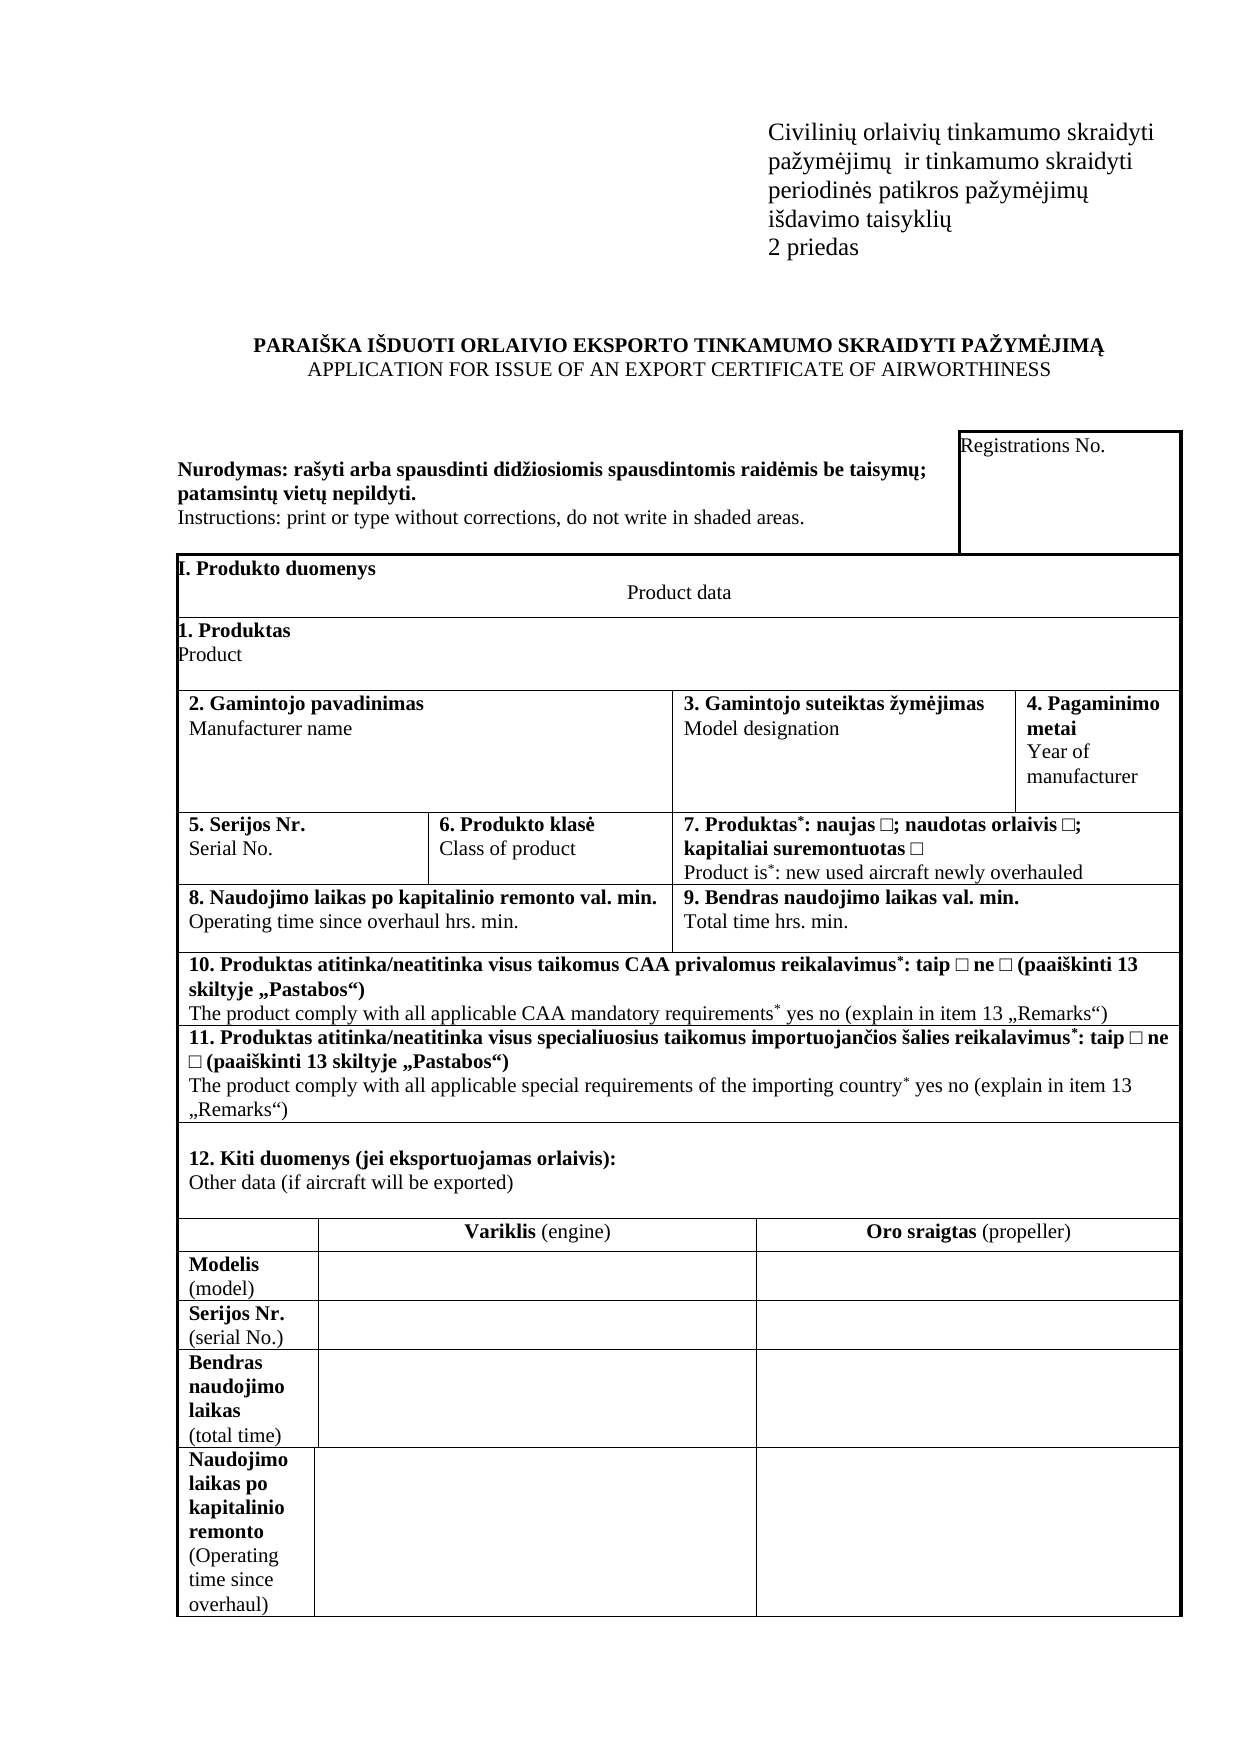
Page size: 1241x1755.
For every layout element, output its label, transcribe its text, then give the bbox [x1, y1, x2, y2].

table_cell Oro sraigtas (propeller) [757, 1219, 1179, 1251]
table_cell Naudojimo laikas po kapitalinio remonto (Operating time since overhaul) [179, 1448, 314, 1616]
table_cell 8. Naudojimo laikas po kapitalinio remonto val. min. Operating time since overhaul hrs. min. [179, 885, 672, 952]
table_cell Modelis (model) [179, 1252, 318, 1300]
table_cell 6. Produkto klasė Class of product [429, 813, 672, 884]
table_cell [757, 1350, 1179, 1447]
text Civilinių orlaivių tinkamumo skraidyti [768, 117, 1181, 146]
table_cell 1. Produktas Product [179, 618, 1179, 690]
table_cell [757, 1301, 1179, 1349]
table_cell 7. Produktas*: naujas □; naudotas orlaivis □; kapitaliai suremontuotas □ Product is*: new used aircraft newly overhauled [673, 813, 1179, 884]
table_cell Bendras naudojimo laikas (total time) [179, 1350, 318, 1447]
table_cell [319, 1350, 756, 1447]
table_cell 2. Gamintojo pavadinimas Manufacturer name [179, 691, 672, 812]
text pažymėjimų ir tinkamumo skraidyti [768, 146, 1181, 175]
table_cell Variklis (engine) [319, 1219, 756, 1251]
table_cell [179, 1219, 318, 1251]
table_header PARAIŠKA IŠDUOTI ORLAIVIO EKSPORTO TINKAMUMO SKRAIDYTI PAŽYMĖJIMĄ APPLICATION FOR ISSUE OF AN EXPORT CERTIFICATE OF AIRWORTHINESS [177, 261, 1181, 429]
table_cell Registrations No. [961, 433, 1179, 553]
table_cell [757, 1252, 1179, 1300]
table_cell Serijos Nr. (serial No.) [179, 1301, 318, 1349]
text periodinės patikros pažymėjimų išdavimo taisyklių [768, 175, 1181, 232]
table_cell [319, 1252, 756, 1300]
table_cell [315, 1448, 756, 1616]
table_cell I. Produkto duomenys Product data [179, 556, 1179, 617]
table_cell 12. Kiti duomenys (jei eksportuojamas orlaivis): Other data (if aircraft will be exported) [179, 1123, 1179, 1218]
table_cell 4. Pagaminimo metai Year of manufacturer [1016, 691, 1179, 812]
table_cell [757, 1448, 1179, 1616]
text 2 priedas [768, 232, 1181, 261]
table_cell [319, 1301, 756, 1349]
table_cell 3. Gamintojo suteiktas žymėjimas Model designation [673, 691, 1015, 812]
table_cell Nurodymas: rašyti arba spausdinti didžiosiomis spausdintomis raidėmis be taisymų; patamsintų vietų nepildyti. Instructions: print or type without corrections, do not write in shaded areas. [177, 430, 958, 553]
table_cell 10. Produktas atitinka/neatitinka visus taikomus CAA privalomus reikalavimus*: taip □ ne □ (paaiškinti 13 skiltyje „Pastabos“) The product comply with all applicable CAA mandatory requirements* yes no (explain in item 13 „Remarks“) [179, 953, 1179, 1024]
table_cell 9. Bendras naudojimo laikas val. min. Total time hrs. min. [673, 885, 1179, 952]
table_cell 11. Produktas atitinka/neatitinka visus specialiuosius taikomus importuojančios šalies reikalavimus*: taip □ ne □ (paaiškinti 13 skiltyje „Pastabos“) The product comply with all applicable special requirements of the importing country* yes no (explain in item 13 „Remarks“) [179, 1026, 1179, 1121]
table_cell 5. Serijos Nr. Serial No. [179, 813, 428, 884]
